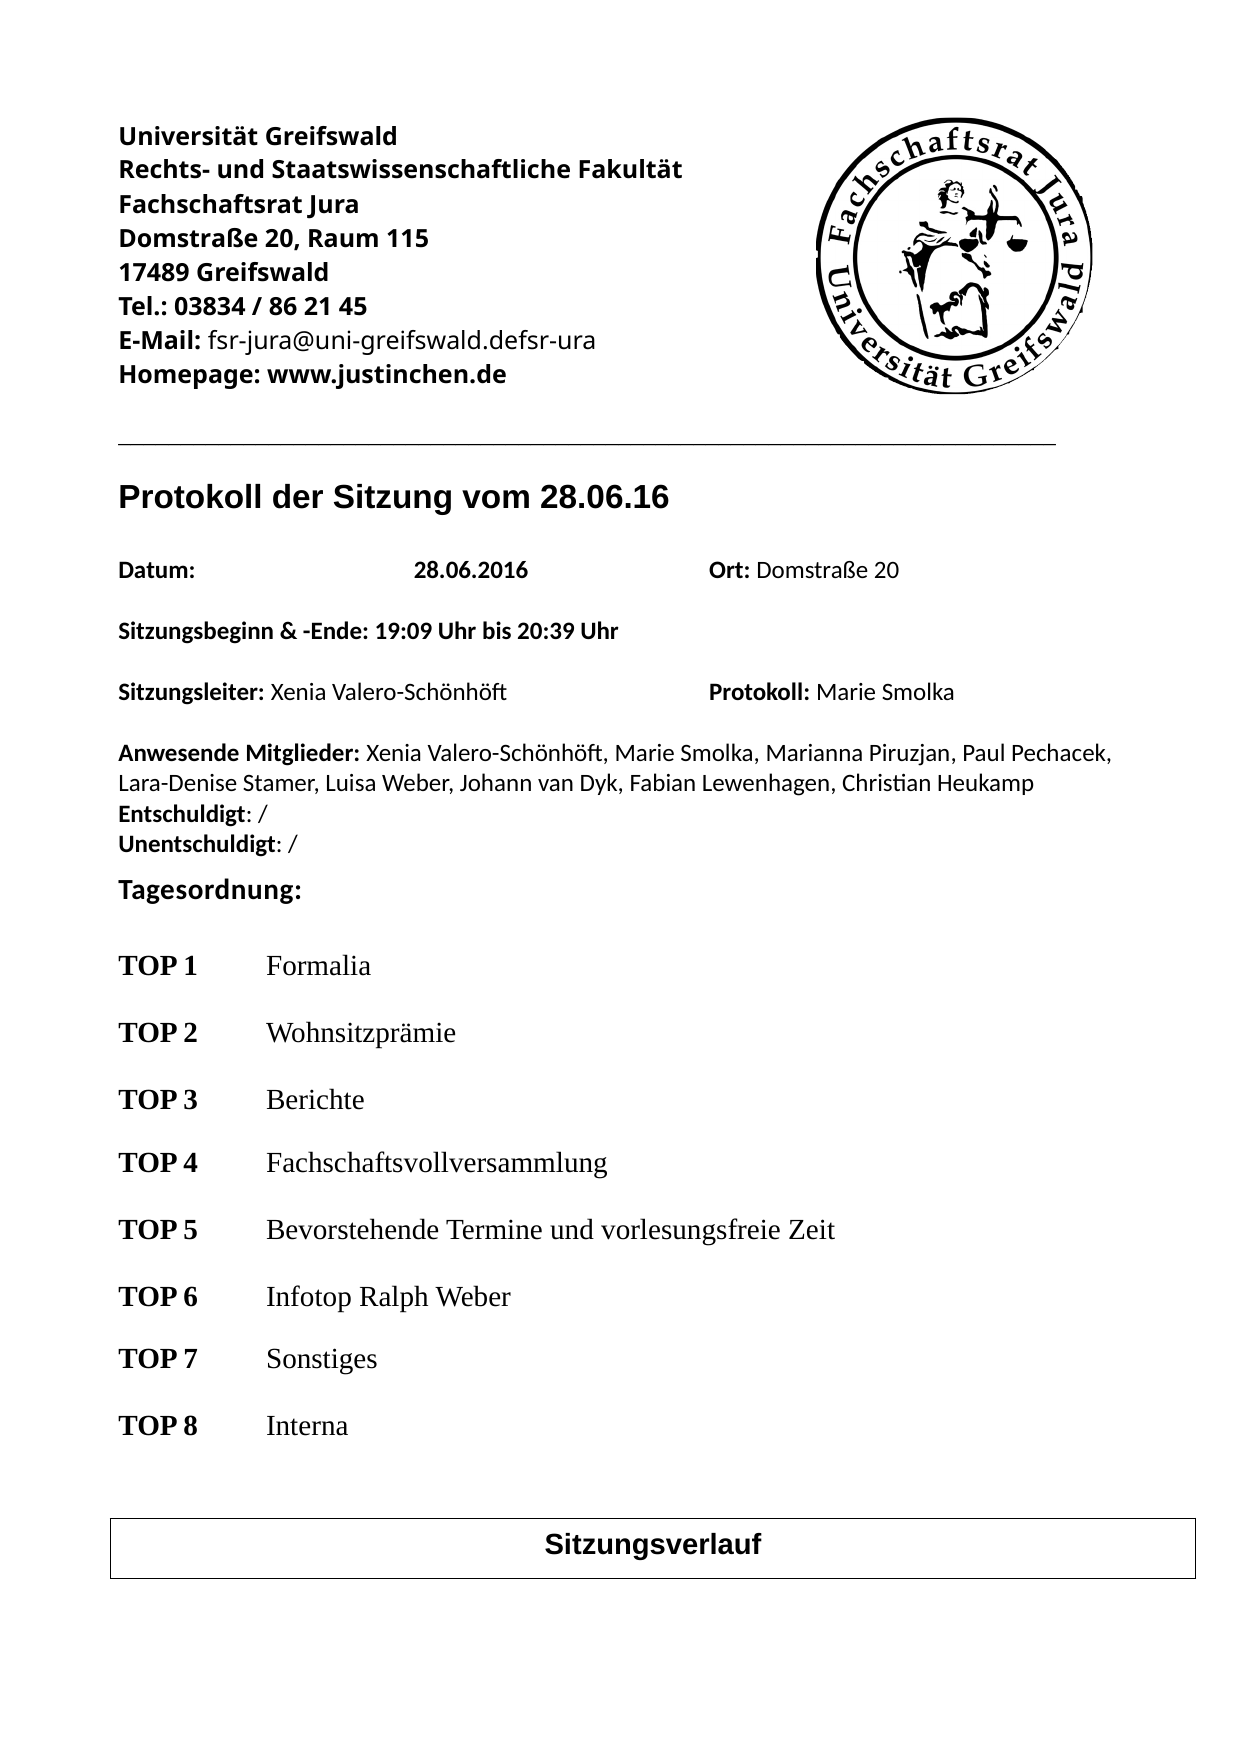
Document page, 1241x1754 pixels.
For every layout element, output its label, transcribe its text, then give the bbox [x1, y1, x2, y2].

text [1108, 220, 1122, 254]
text [1108, 288, 1122, 322]
text Domstraße 20, Raum 115 [118, 220, 821, 254]
text [1108, 254, 1122, 288]
text TOP 3 Berichte [118, 1082, 1122, 1116]
picture [816, 117, 1108, 408]
text [1020, 118, 1122, 152]
text ___________________________________________________________________________ [118, 391, 1122, 448]
text Tagesordnung: [118, 871, 1122, 907]
text [1084, 152, 1122, 186]
text [1108, 186, 1122, 220]
text Sitzungsverlauf [126, 1527, 1180, 1560]
text Entschuldigt: / [118, 798, 1122, 828]
text Anwesende Mitglieder: Xenia Valero-Schönhöft, Marie Smolka, Marianna Piruzjan, Paul Pechacek, Lara-Denise Stamer, Luisa Weber, Johann van Dyk, Fabian Lewenhagen, Christian Heukamp [118, 737, 1122, 798]
text TOP 6 Infotop Ralph Weber [118, 1279, 1122, 1312]
text TOP 1 Formalia [118, 948, 1122, 982]
text Unentschuldigt: / [118, 828, 1122, 859]
text 17489 Greifswald [118, 254, 818, 288]
text Datum: 28.06.2016 Ort: Domstraße 20 [118, 554, 1122, 584]
text TOP 5 Bevorstehende Termine und vorlesungsfreie Zeit [118, 1212, 1122, 1245]
text Tel.: 03834 / 86 21 45 [118, 288, 817, 322]
text TOP 8 Interna [118, 1408, 1122, 1442]
text Rechts- und Staatswissenschaftliche Fakultät [118, 152, 868, 186]
text Fachschaftsrat Jura [118, 186, 838, 220]
text Sitzungsleiter: Xenia Valero-Schönhöft Protokoll: Marie Smolka [118, 676, 1122, 706]
text TOP 2 Wohnsitzprämie [118, 1015, 1122, 1049]
text Homepage: www.justinchen.de [118, 357, 857, 391]
text E-Mail: fsr-jura@uni-greifswald.defsr-ura [118, 322, 832, 357]
text TOP 4 Fachschaftsvollversammlung [118, 1145, 1122, 1178]
text [1095, 357, 1122, 391]
text Universität Greifswald [118, 118, 932, 152]
text TOP 7 Sonstiges [118, 1341, 1122, 1375]
text Sitzungsbeginn & -Ende: 19:09 Uhr bis 20:39 Uhr [118, 615, 1122, 645]
text Protokoll der Sitzung vom 28.06.16 [118, 477, 1122, 515]
